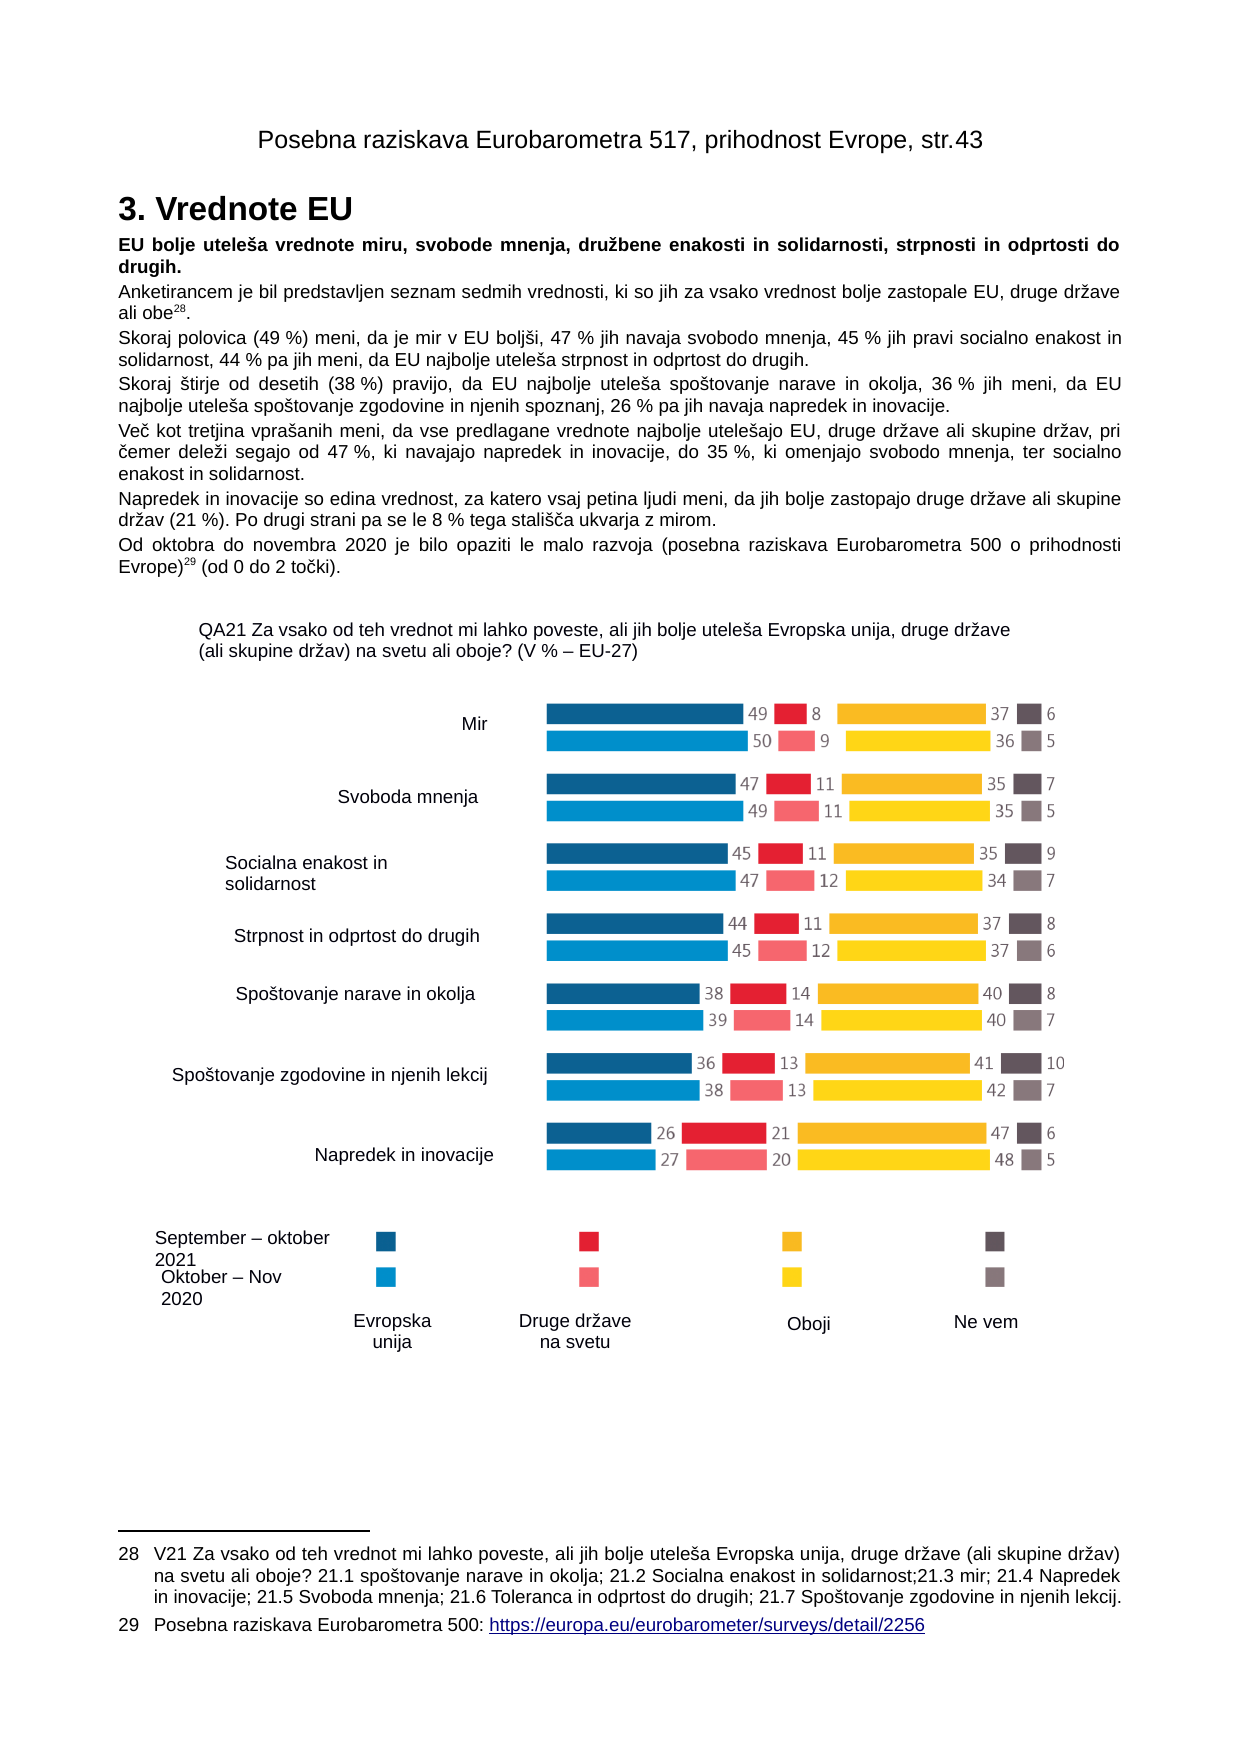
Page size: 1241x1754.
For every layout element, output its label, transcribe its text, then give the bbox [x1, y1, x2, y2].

picture [364, 1220, 1013, 1299]
text Anketirancem je bil predstavljen seznam sedmih vrednosti, ki so jih za vsako vrednost bolje zastopale EU, druge države ali obe. [118, 281, 1122, 324]
text Več kot tretjina vprašanih meni, da vse predlagane vrednote najbolje utelešajo EU, druge države ali skupine držav, pri čemer deleži segajo od 47 %, ki navajajo napredek in inovacije, do 35 %, ki omenjajo svobodo mnenja, ter socialno enakost in solidarnost. [118, 419, 1122, 484]
text Posebna raziskava Eurobarometra 500: https://europa.eu/eurobarometer/surveys/detail/2256 [118, 1614, 1122, 1636]
text Napredek in inovacije so edina vrednost, za katero vsaj petina ljudi meni, da jih bolje zastopajo druge države ali skupine držav (21 %). Po drugi strani pa se le 8 % tega stališča ukvarja z mirom. [118, 487, 1122, 531]
text Od oktobra do novembra 2020 je bilo opaziti le malo razvoja (posebna raziskava Eurobarometra 500 o prihodnosti Evrope) (od 0 do 2 točki). [118, 534, 1122, 577]
text EU bolje uteleša vrednote miru, svobode mnenja, družbene enakosti in solidarnosti, strpnosti in odprtosti do drugih. [118, 234, 1122, 277]
text Skoraj polovica (49 %) meni, da je mir v EU boljši, 47 % jih navaja svobodo mnenja, 45 % jih pravi socialno enakost in solidarnost, 44 % pa jih meni, da EU najbolje uteleša strpnost in odprtost do drugih. [118, 327, 1122, 370]
text Skoraj štirje od desetih (38 %) pravijo, da EU najbolje uteleša spoštovanje narave in okolja, 36 % jih meni, da EU najbolje uteleša spoštovanje zgodovine in njenih spoznanj, 26 % pa jih navaja napredek in inovacije. [118, 373, 1122, 416]
subtitle 3. Vrednote EU [118, 189, 1122, 228]
text V21 Za vsako od teh vrednot mi lahko poveste, ali jih bolje uteleša Evropska unija, druge države (ali skupine držav) na svetu ali oboje? 21.1 spoštovanje narave in okolja; 21.2 Socialna enakost in solidarnost;21.3 mir; 21.4 Napredek in inovacije; 21.5 Svoboda mnenja; 21.6 Toleranca in odprtost do drugih; 21.7 Spoštovanje zgodovine in njenih lekcij. [118, 1543, 1122, 1608]
picture [540, 692, 1064, 1176]
